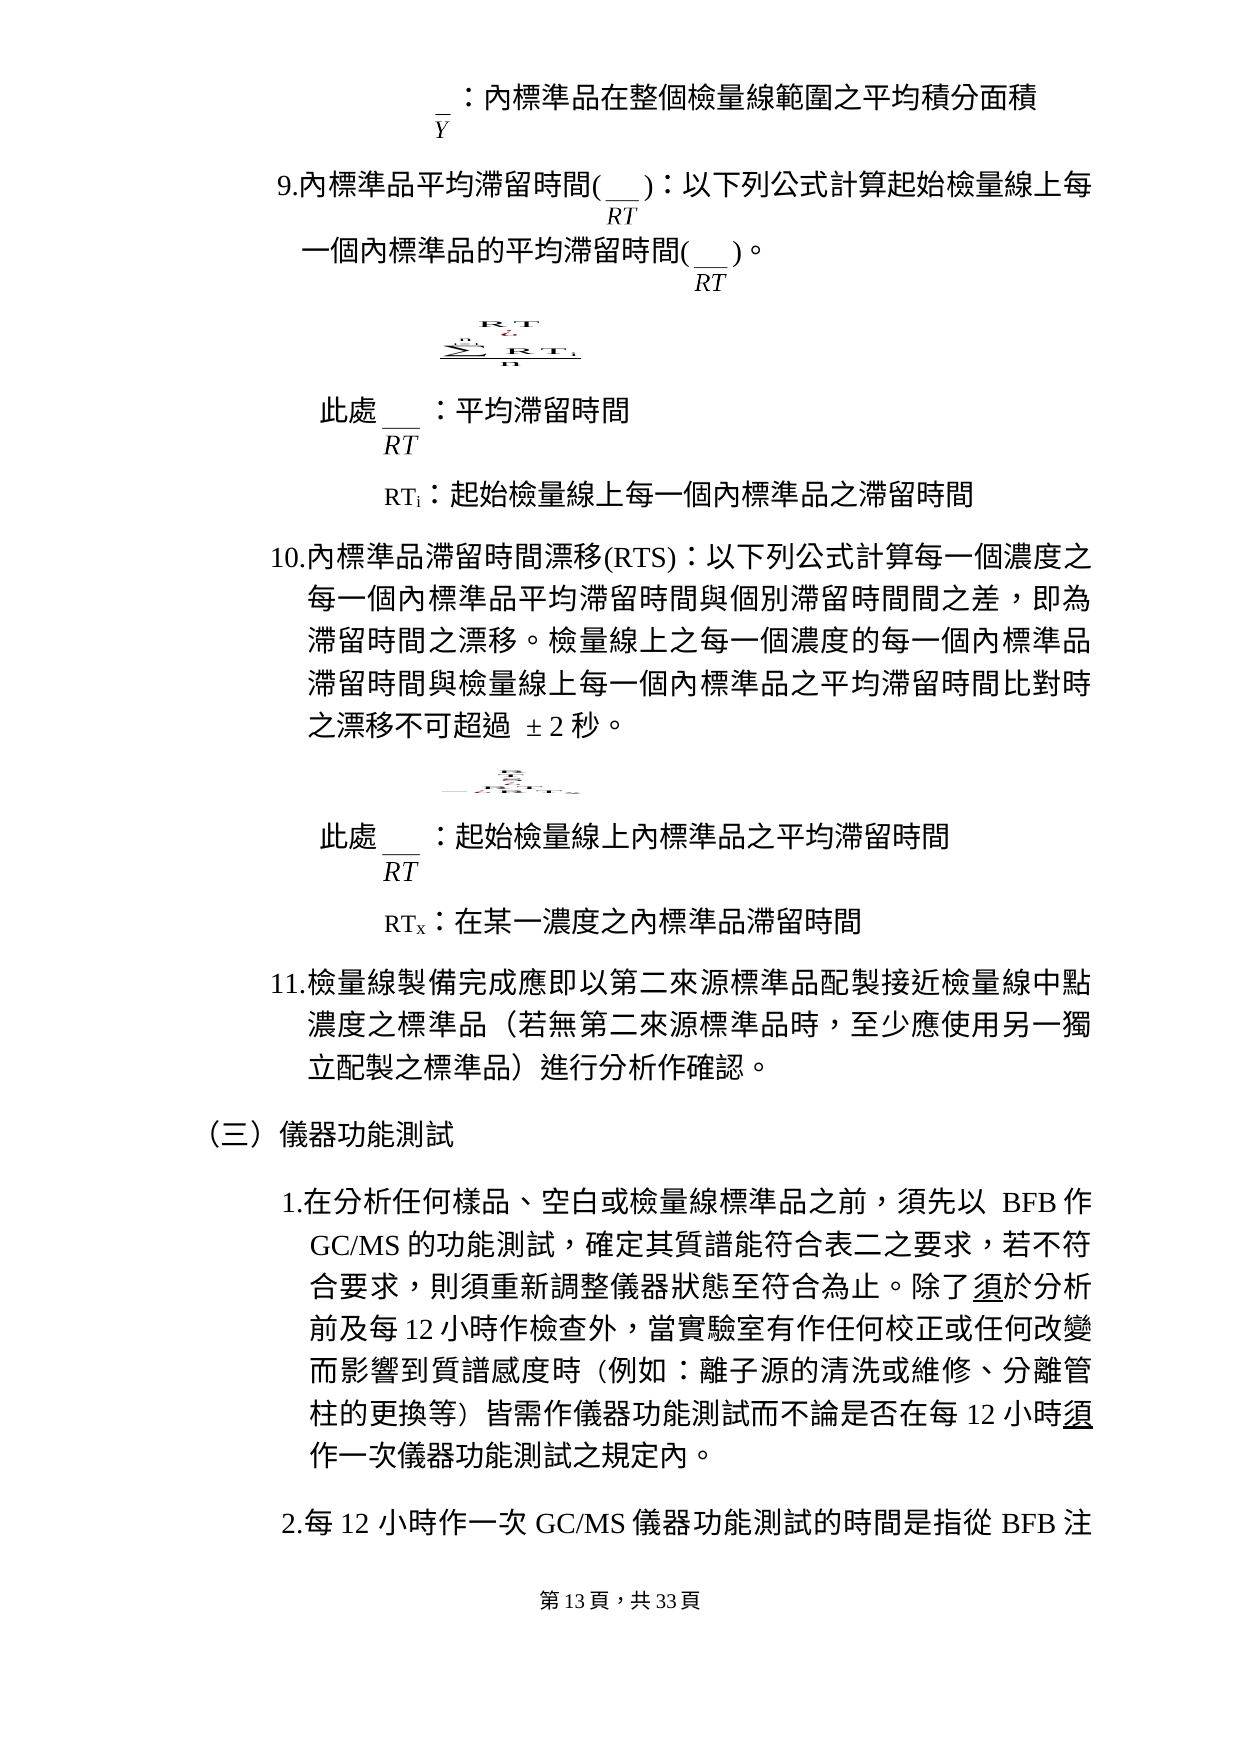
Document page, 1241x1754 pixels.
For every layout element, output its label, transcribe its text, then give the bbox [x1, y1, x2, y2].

text 9.內標準品平均滯留時間()：以下列公式計算起始檢量線上每一個內標準品的平均滯留時間()。 [277, 161, 1092, 295]
text 此處：平均滯留時間 [319, 387, 1092, 459]
text 此處：起始檢量線上內標準品之平均滯留時間 [319, 814, 1092, 885]
text RTx：在某一濃度之內標準品滯留時間 [384, 898, 1092, 941]
text 10.內標準品滯留時間漂移(RTS)：以下列公式計算每一個濃度之每一個內標準品平均滯留時間與個別滯留時間間之差，即為滯留時間之漂移。檢量線上之每一個濃度的每一個內標準品滯留時間與檢量線上每一個內標準品之平均滯留時間比對時之漂移不可超過 ± 2 秒。 [269, 533, 1092, 745]
text （三）儀器功能測試 [191, 1112, 1092, 1154]
text 2.每12 小時作一次GC/MS儀器功能測試的時間是指從BFB注 [281, 1500, 1092, 1542]
text RTi：起始檢量線上每一個內標準品之滯留時間 [384, 472, 1092, 514]
text 1.在分析任何樣品、空白或檢量線標準品之前，須先以 BFB作GC/MS的功能測試，確定其質譜能符合表二之要求，若不符合要求，則須重新調整儀器狀態至符合為止。除了須於分析前及每12小時作檢查外，當實驗室有作任何校正或任何改變而影響到質譜感度時（例如：離子源的清洗或維修、分離管柱的更換等）皆需作儀器功能測試而不論是否在每12 小時須作一次儀器功能測試之規定內。 [281, 1179, 1092, 1475]
text ：內標準品在整個檢量線範圍之平均積分面積 [431, 75, 1092, 142]
text 11.檢量線製備完成應即以第二來源標準品配製接近檢量線中點濃度之標準品（若無第二來源標準品時，至少應使用另一獨立配製之標準品）進行分析作確認。 [269, 960, 1092, 1087]
